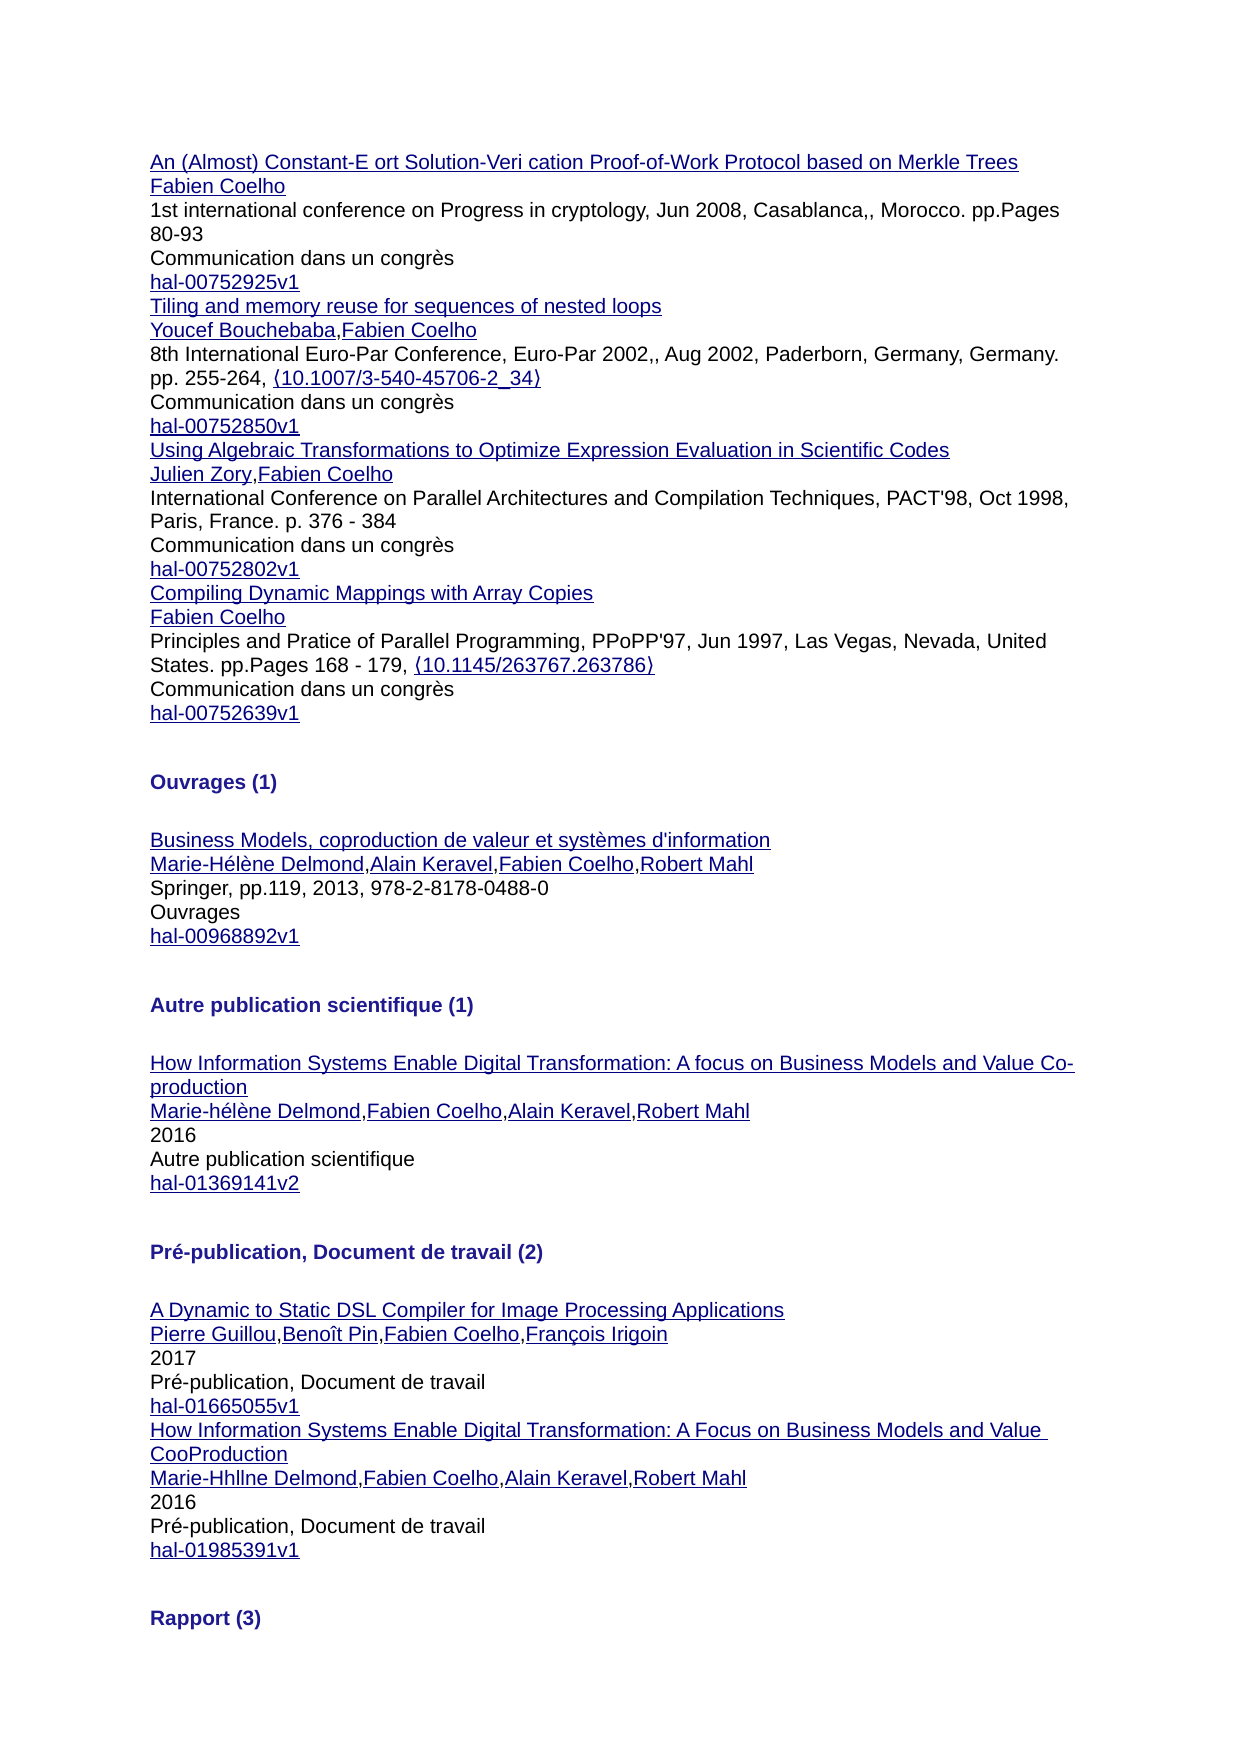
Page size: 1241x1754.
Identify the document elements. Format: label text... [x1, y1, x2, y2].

table_header A Dynamic to Static DSL Compiler for Image Processing Applications Pierre Guillou,Benoît Pin,Fabien Coelho,François Irigoin 2017 Pré-publication, Document de travail hal-01665055v1 [150, 1298, 1090, 1418]
subtitle Autre publication scientifique (1) [150, 993, 1090, 1017]
subtitle Ouvrages (1) [150, 770, 1090, 794]
table_cell Using Algebraic Transformations to Optimize Expression Evaluation in Scientific Codes Julien Zory,Fabien Coelho International Conference on Parallel Architectures and Compilation Techniques, PACT'98, Oct 1998, Paris, France. p. 376 - 384 Communication dans un congrès hal-00752802v1 [150, 438, 1090, 581]
table_header Business Models, coproduction de valeur et systèmes d'information Marie-Hélène Delmond,Alain Keravel,Fabien Coelho,Robert Mahl Springer, pp.119, 2013, 978-2-8178-0488-0 Ouvrages hal-00968892v1 [150, 828, 1090, 948]
subtitle Rapport (3) [150, 1606, 1090, 1630]
table_header How Information Systems Enable Digital Transformation: A focus on Business Models and Value Co‐production Marie‐hélène Delmond,Fabien Coelho,Alain Keravel,Robert Mahl 2016 Autre publication scientifique hal-01369141v2 [150, 1051, 1090, 1195]
table_cell Tiling and memory reuse for sequences of nested loops Youcef Bouchebaba,Fabien Coelho 8th International Euro-Par Conference, Euro-Par 2002,, Aug 2002, Paderborn, Germany, Germany. pp. 255-264, ⟨10.1007/3-540-45706-2_34⟩ Communication dans un congrès hal-00752850v1 [150, 294, 1090, 437]
table_cell How Information Systems Enable Digital Transformation: A Focus on Business Models and Value CooProduction Marie-Hhllne Delmond,Fabien Coelho,Alain Keravel,Robert Mahl 2016 Pré-publication, Document de travail hal-01985391v1 [150, 1418, 1090, 1561]
table_cell Compiling Dynamic Mappings with Array Copies Fabien Coelho Principles and Pratice of Parallel Programming, PPoPP'97, Jun 1997, Las Vegas, Nevada, United States. pp.Pages 168 - 179, ⟨10.1145/263767.263786⟩ Communication dans un congrès hal-00752639v1 [150, 581, 1090, 725]
subtitle Pré-publication, Document de travail (2) [150, 1239, 1090, 1263]
table_cell An (Almost) Constant-E ort Solution-Veri cation Proof-of-Work Protocol based on Merkle Trees Fabien Coelho 1st international conference on Progress in cryptology, Jun 2008, Casablanca,, Morocco. pp.Pages 80-93 Communication dans un congrès hal-00752925v1 [150, 150, 1090, 294]
